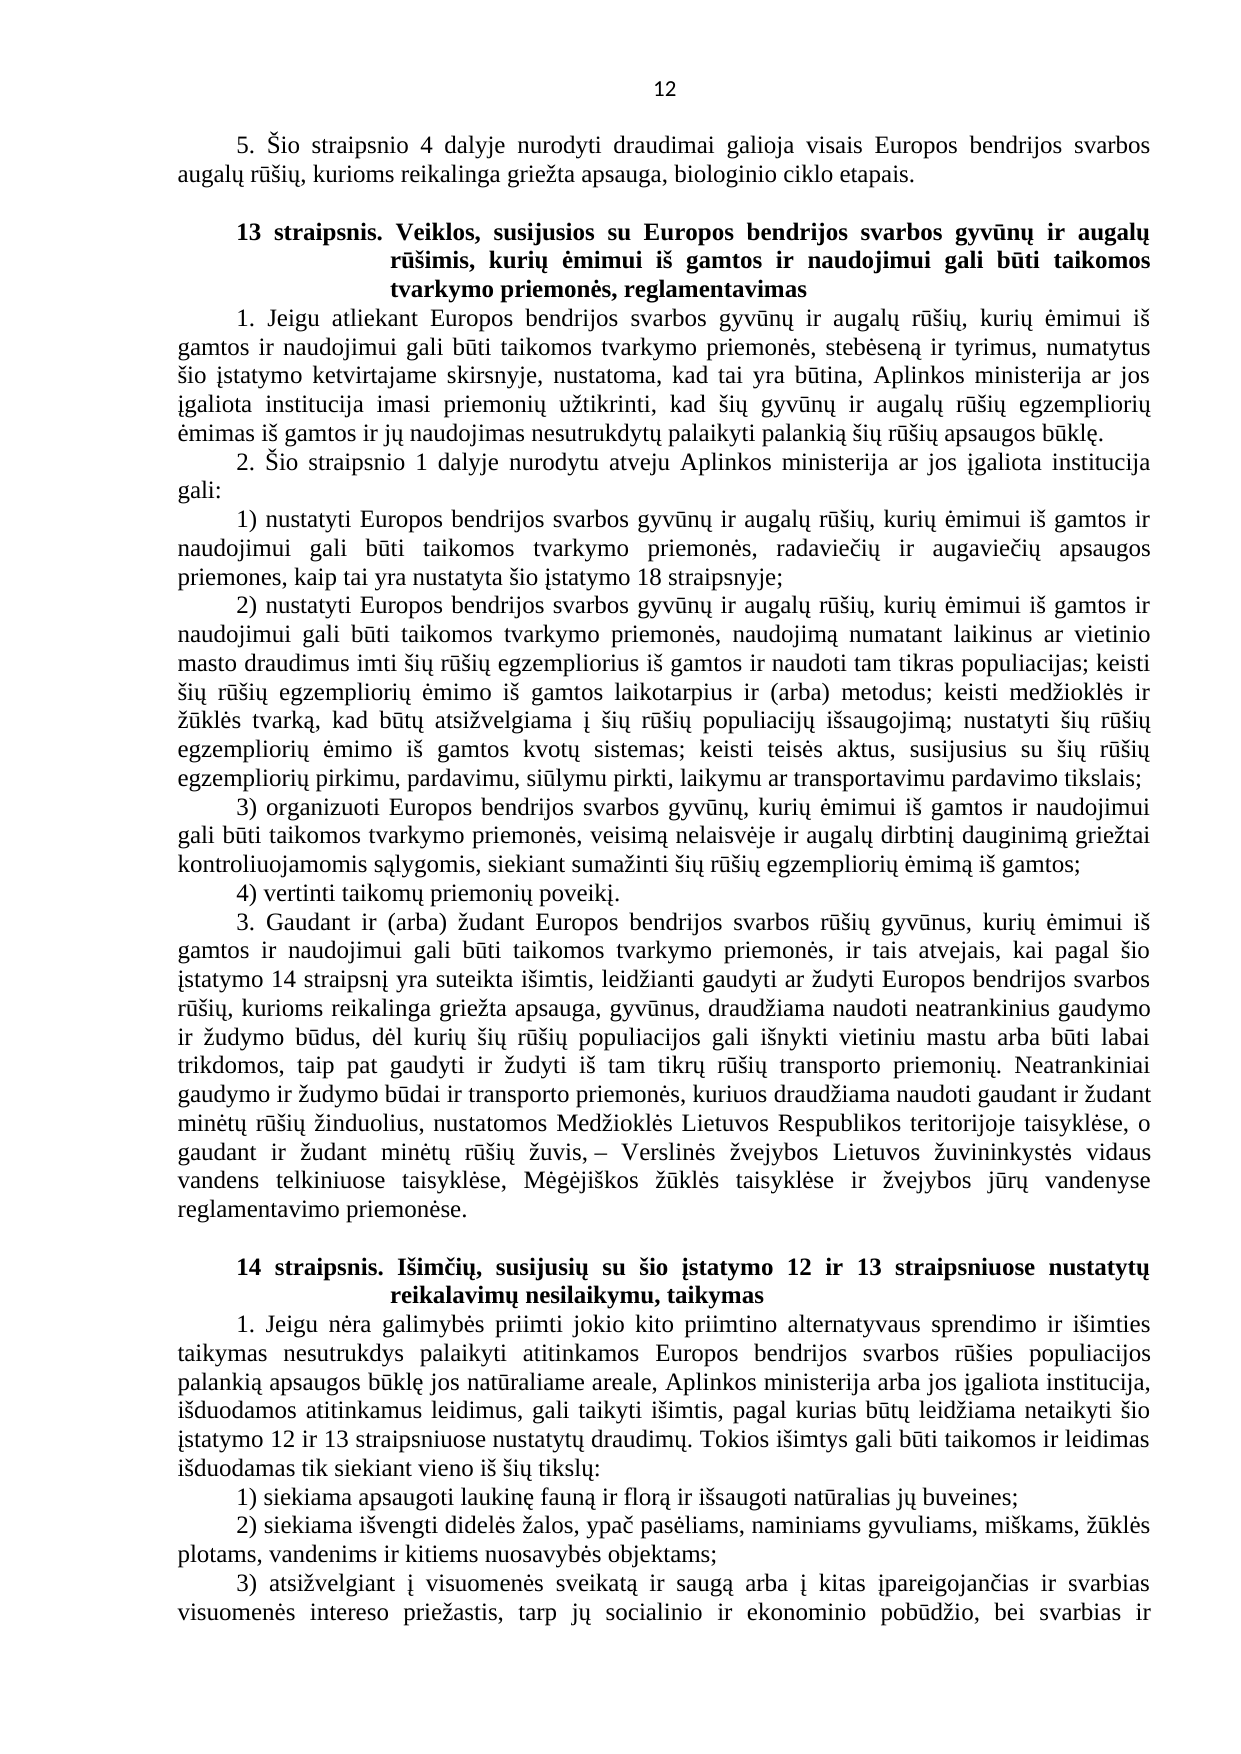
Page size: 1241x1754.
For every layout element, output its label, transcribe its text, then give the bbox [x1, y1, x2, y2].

text 3. Gaudant ir (arba) žudant Europos bendrijos svarbos rūšių gyvūnus, kurių ėmimui iš gamtos ir naudojimui gali būti taikomos tvarkymo priemonės, ir tais atvejais, kai pagal šio įstatymo 14 straipsnį yra suteikta išimtis, leidžianti gaudyti ar žudyti Europos bendrijos svarbos rūšių, kurioms reikalinga griežta apsauga, gyvūnus, draudžiama naudoti neatrankinius gaudymo ir žudymo būdus, dėl kurių šių rūšių populiacijos gali išnykti vietiniu mastu arba būti labai trikdomos, taip pat gaudyti ir žudyti iš tam tikrų rūšių transporto priemonių. Neatrankiniai gaudymo ir žudymo būdai ir transporto priemonės, kuriuos draudžiama naudoti gaudant ir žudant minėtų rūšių žinduolius, nustatomos Medžioklės Lietuvos Respublikos teritorijoje taisyklėse, o gaudant ir žudant minėtų rūšių žuvis, – Verslinės žvejybos Lietuvos žuvininkystės vidaus vandens telkiniuose taisyklėse, Mėgėjiškos žūklės taisyklėse ir žvejybos jūrų vandenyse reglamentavimo priemonėse. [177, 907, 1152, 1223]
text 13 straipsnis. Veiklos, susijusios su Europos bendrijos svarbos gyvūnų ir augalų rūšimis, kurių ėmimui iš gamtos ir naudojimui gali būti taikomos tvarkymo priemonės, reglamentavimas [236, 217, 1152, 303]
text 3) organizuoti Europos bendrijos svarbos gyvūnų, kurių ėmimui iš gamtos ir naudojimui gali būti taikomos tvarkymo priemonės, veisimą nelaisvėje ir augalų dirbtinį dauginimą griežtai kontroliuojamomis sąlygomis, siekiant sumažinti šių rūšių egzempliorių ėmimą iš gamtos; [177, 792, 1152, 878]
text 1. Jeigu atliekant Europos bendrijos svarbos gyvūnų ir augalų rūšių, kurių ėmimui iš gamtos ir naudojimui gali būti taikomos tvarkymo priemonės, stebėseną ir tyrimus, numatytus šio įstatymo ketvirtajame skirsnyje, nustatoma, kad tai yra būtina, Aplinkos ministerija ar jos įgaliota institucija imasi priemonių užtikrinti, kad šių gyvūnų ir augalų rūšių egzempliorių ėmimas iš gamtos ir jų naudojimas nesutrukdytų palaikyti palankią šių rūšių apsaugos būklę. [177, 303, 1152, 447]
text 4) vertinti taikomų priemonių poveikį. [177, 878, 1152, 907]
text 3) atsižvelgiant į visuomenės sveikatą ir saugą arba į kitas įpareigojančias ir svarbias visuomenės intereso priežastis, tarp jų socialinio ir ekonominio pobūdžio, bei svarbias ir [177, 1568, 1152, 1626]
text 2) siekiama išvengti didelės žalos, ypač pasėliams, naminiams gyvuliams, miškams, žūklės plotams, vandenims ir kitiems nuosavybės objektams; [177, 1511, 1152, 1568]
text 1. Jeigu nėra galimybės priimti jokio kito priimtino alternatyvaus sprendimo ir išimties taikymas nesutrukdys palaikyti atitinkamos Europos bendrijos svarbos rūšies populiacijos palankią apsaugos būklę jos natūraliame areale, Aplinkos ministerija arba jos įgaliota institucija, išduodamos atitinkamus leidimus, gali taikyti išimtis, pagal kurias būtų leidžiama netaikyti šio įstatymo 12 ir 13 straipsniuose nustatytų draudimų. Tokios išimtys gali būti taikomos ir leidimas išduodamas tik siekiant vieno iš šių tikslų: [177, 1309, 1152, 1482]
text 2) nustatyti Europos bendrijos svarbos gyvūnų ir augalų rūšių, kurių ėmimui iš gamtos ir naudojimui gali būti taikomos tvarkymo priemonės, naudojimą numatant laikinus ar vietinio masto draudimus imti šių rūšių egzempliorius iš gamtos ir naudoti tam tikras populiacijas; keisti šių rūšių egzempliorių ėmimo iš gamtos laikotarpius ir (arba) metodus; keisti medžioklės ir žūklės tvarką, kad būtų atsižvelgiama į šių rūšių populiacijų išsaugojimą; nustatyti šių rūšių egzempliorių ėmimo iš gamtos kvotų sistemas; keisti teisės aktus, susijusius su šių rūšių egzempliorių pirkimu, pardavimu, siūlymu pirkti, laikymu ar transportavimu pardavimo tikslais; [177, 591, 1152, 792]
text 1) siekiama apsaugoti laukinę fauną ir florą ir išsaugoti natūralias jų buveines; [177, 1482, 1152, 1511]
text 2. Šio straipsnio 1 dalyje nurodytu atveju Aplinkos ministerija ar jos įgaliota institucija gali: [177, 447, 1152, 504]
text 5. Šio straipsnio 4 dalyje nurodyti draudimai galioja visais Europos bendrijos svarbos augalų rūšių, kurioms reikalinga griežta apsauga, biologinio ciklo etapais. [177, 131, 1152, 188]
text 1) nustatyti Europos bendrijos svarbos gyvūnų ir augalų rūšių, kurių ėmimui iš gamtos ir naudojimui gali būti taikomos tvarkymo priemonės, radaviečių ir augaviečių apsaugos priemones, kaip tai yra nustatyta šio įstatymo 18 straipsnyje; [177, 504, 1152, 591]
text 14 straipsnis. Išimčių, susijusių su šio įstatymo 12 ir 13 straipsniuose nustatytų reikalavimų nesilaikymu, taikymas [236, 1252, 1152, 1309]
